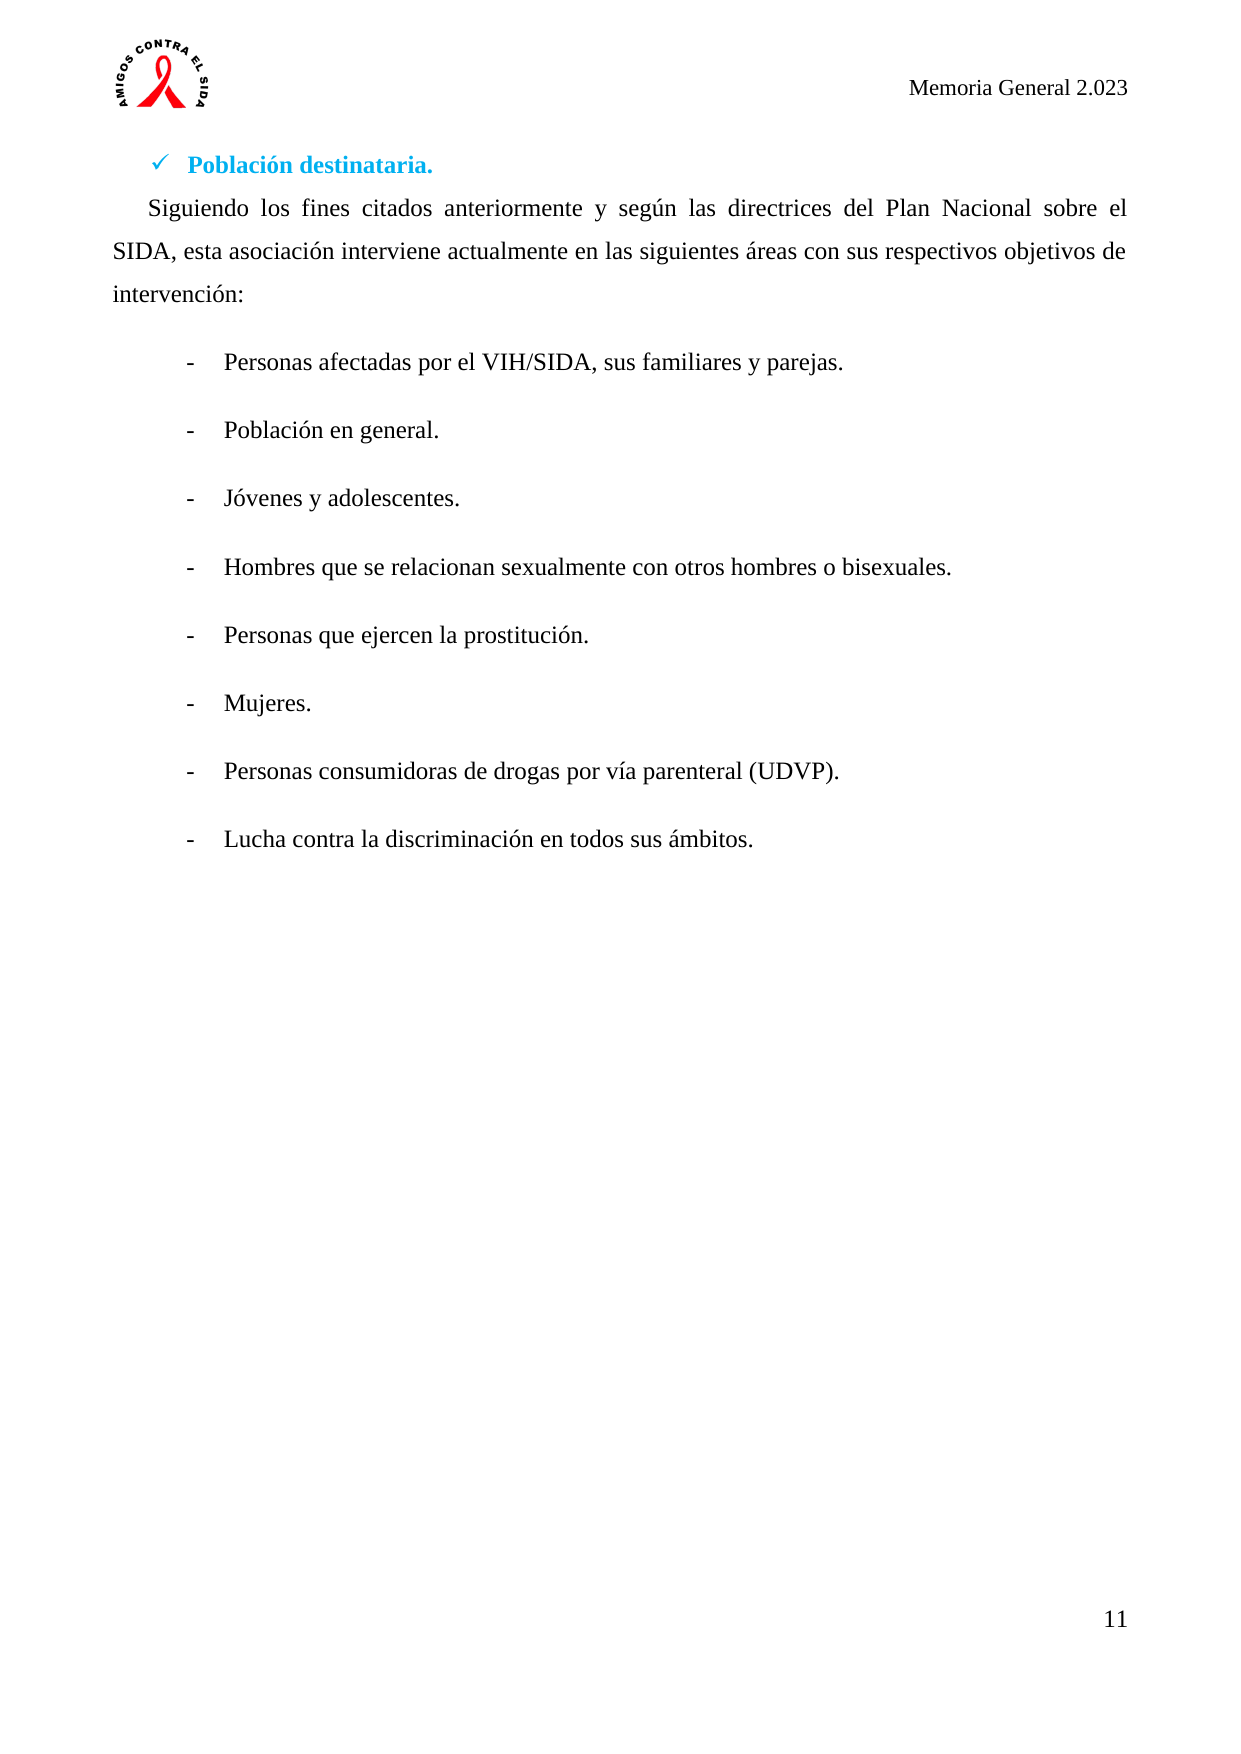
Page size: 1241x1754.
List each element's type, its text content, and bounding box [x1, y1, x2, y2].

list Personas consumidoras de drogas por vía parenteral (UDVP). [186, 756, 1128, 785]
list Jóvenes y adolescentes. [186, 483, 1128, 512]
list Personas afectadas por el VIH/SIDA, sus familiares y parejas. [186, 347, 1128, 376]
list Población en general. [186, 415, 1128, 444]
text Siguiendo los fines citados anteriormente y según las directrices del Plan Nacional sobre el SIDA, esta asociación interviene actualmente en las siguientes áreas con sus respectivos objetivos de intervención: [112, 193, 1128, 308]
list Hombres que se relacionan sexualmente con otros hombres o bisexuales. [186, 552, 1128, 580]
list Población destinataria. [150, 150, 1128, 179]
list Mujeres. [186, 688, 1128, 717]
list Lucha contra la discriminación en todos sus ámbitos. [186, 824, 1128, 853]
list Personas que ejercen la prostitución. [186, 620, 1128, 648]
